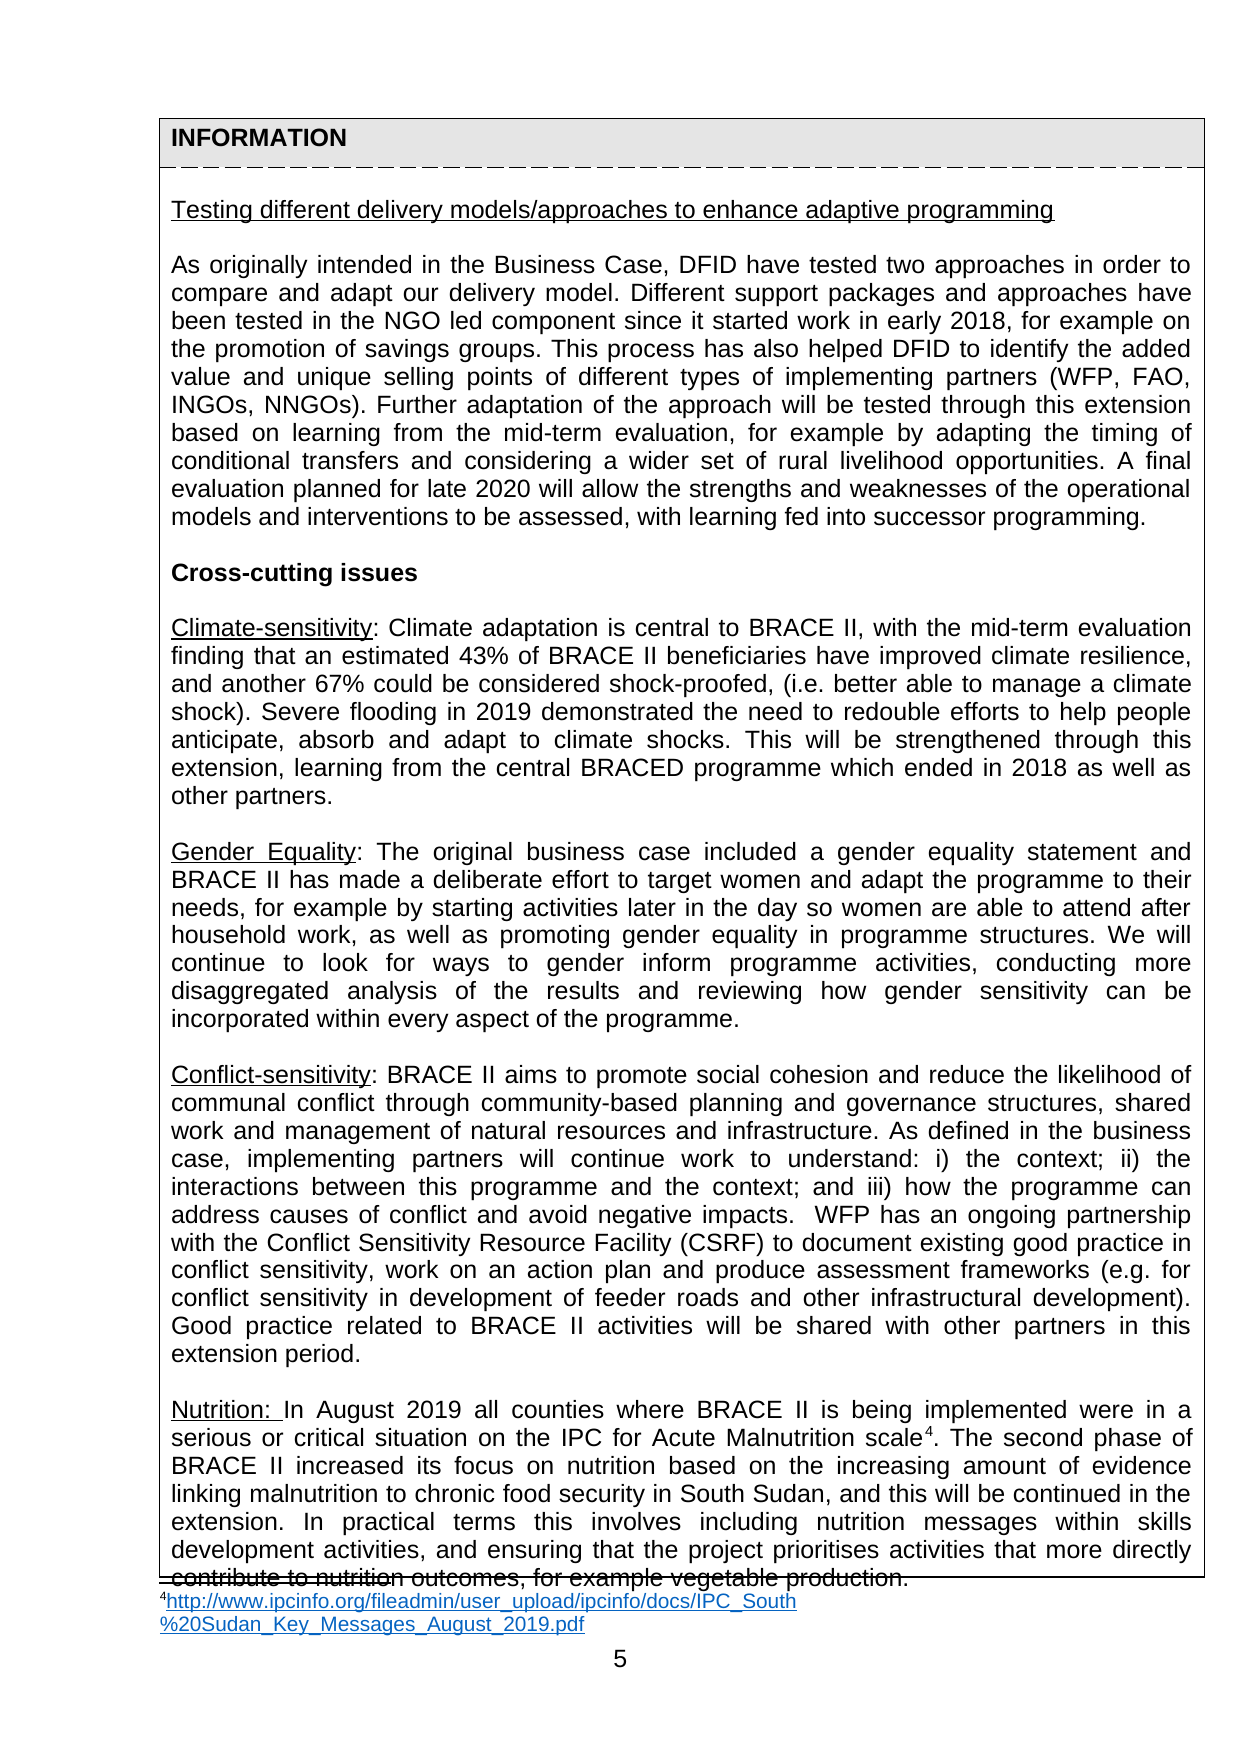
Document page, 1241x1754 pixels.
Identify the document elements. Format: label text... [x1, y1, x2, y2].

table_header INFORMATION [160, 119, 1204, 167]
table_cell Testing different delivery models/approaches to enhance adaptive programming As originally intended in the Business Case, DFID have tested two approaches in order to compare and adapt our delivery model. Different support packages and approaches have been tested in the NGO led component since it started work in early 2018, for example on the promotion of savings groups. This process has also helped DFID to identify the added value and unique selling points of different types of implementing partners (WFP, FAO, INGOs, NNGOs). Further adaptation of the approach will be tested through this extension based on learning from the mid-term evaluation, for example by adapting the timing of conditional transfers and considering a wider set of rural livelihood opportunities. A final evaluation planned for late 2020 will allow the strengths and weaknesses of the operational models and interventions to be assessed, with learning fed into successor programming. Cross-cutting issues Climate-sensitivity: Climate adaptation is central to BRACE II, with the mid-term evaluation finding that an estimated 43% of BRACE II beneficiaries have improved climate resilience, and another 67% could be considered shock-proofed, (i.e. better able to manage a climate shock). Severe flooding in 2019 demonstrated the need to redouble efforts to help people anticipate, absorb and adapt to climate shocks. This will be strengthened through this extension, learning from the central BRACED programme which ended in 2018 as well as other partners. Gender Equality: The original business case included a gender equality statement and BRACE II has made a deliberate effort to target women and adapt the programme to their needs, for example by starting activities later in the day so women are able to attend after household work, as well as promoting gender equality in programme structures. We will continue to look for ways to gender inform programme activities, conducting more disaggregated analysis of the results and reviewing how gender sensitivity can be incorporated within every aspect of the programme. Conflict-sensitivity: BRACE II aims to promote social cohesion and reduce the likelihood of communal conflict through community-based planning and governance structures, shared work and management of natural resources and infrastructure. As defined in the business case, implementing partners will continue work to understand: i) the context; ii) the interactions between this programme and the context; and iii) how the programme can address causes of conflict and avoid negative impacts. WFP has an ongoing partnership with the Conflict Sensitivity Resource Facility (CSRF) to document existing good practice in conflict sensitivity, work on an action plan and produce assessment frameworks (e.g. for conflict sensitivity in development of feeder roads and other infrastructural development). Good practice related to BRACE II activities will be shared with other partners in this extension period. Nutrition: In August 2019 all counties where BRACE II is being implemented were in a serious or critical situation on the IPC for Acute Malnutrition scale. The second phase of BRACE II increased its focus on nutrition based on the increasing amount of evidence linking malnutrition to chronic food security in South Sudan, and this will be continued in the extension. In practical terms this involves including nutrition messages within skills development activities, and ensuring that the project prioritises activities that more directly contribute to nutrition outcomes, for example vegetable production. Terrorism Act: The risk of terrorism is assessed to be low in South Sudan, as is the risk of programme funds being diverted to fund terrorist activities. [160, 167, 1204, 1576]
